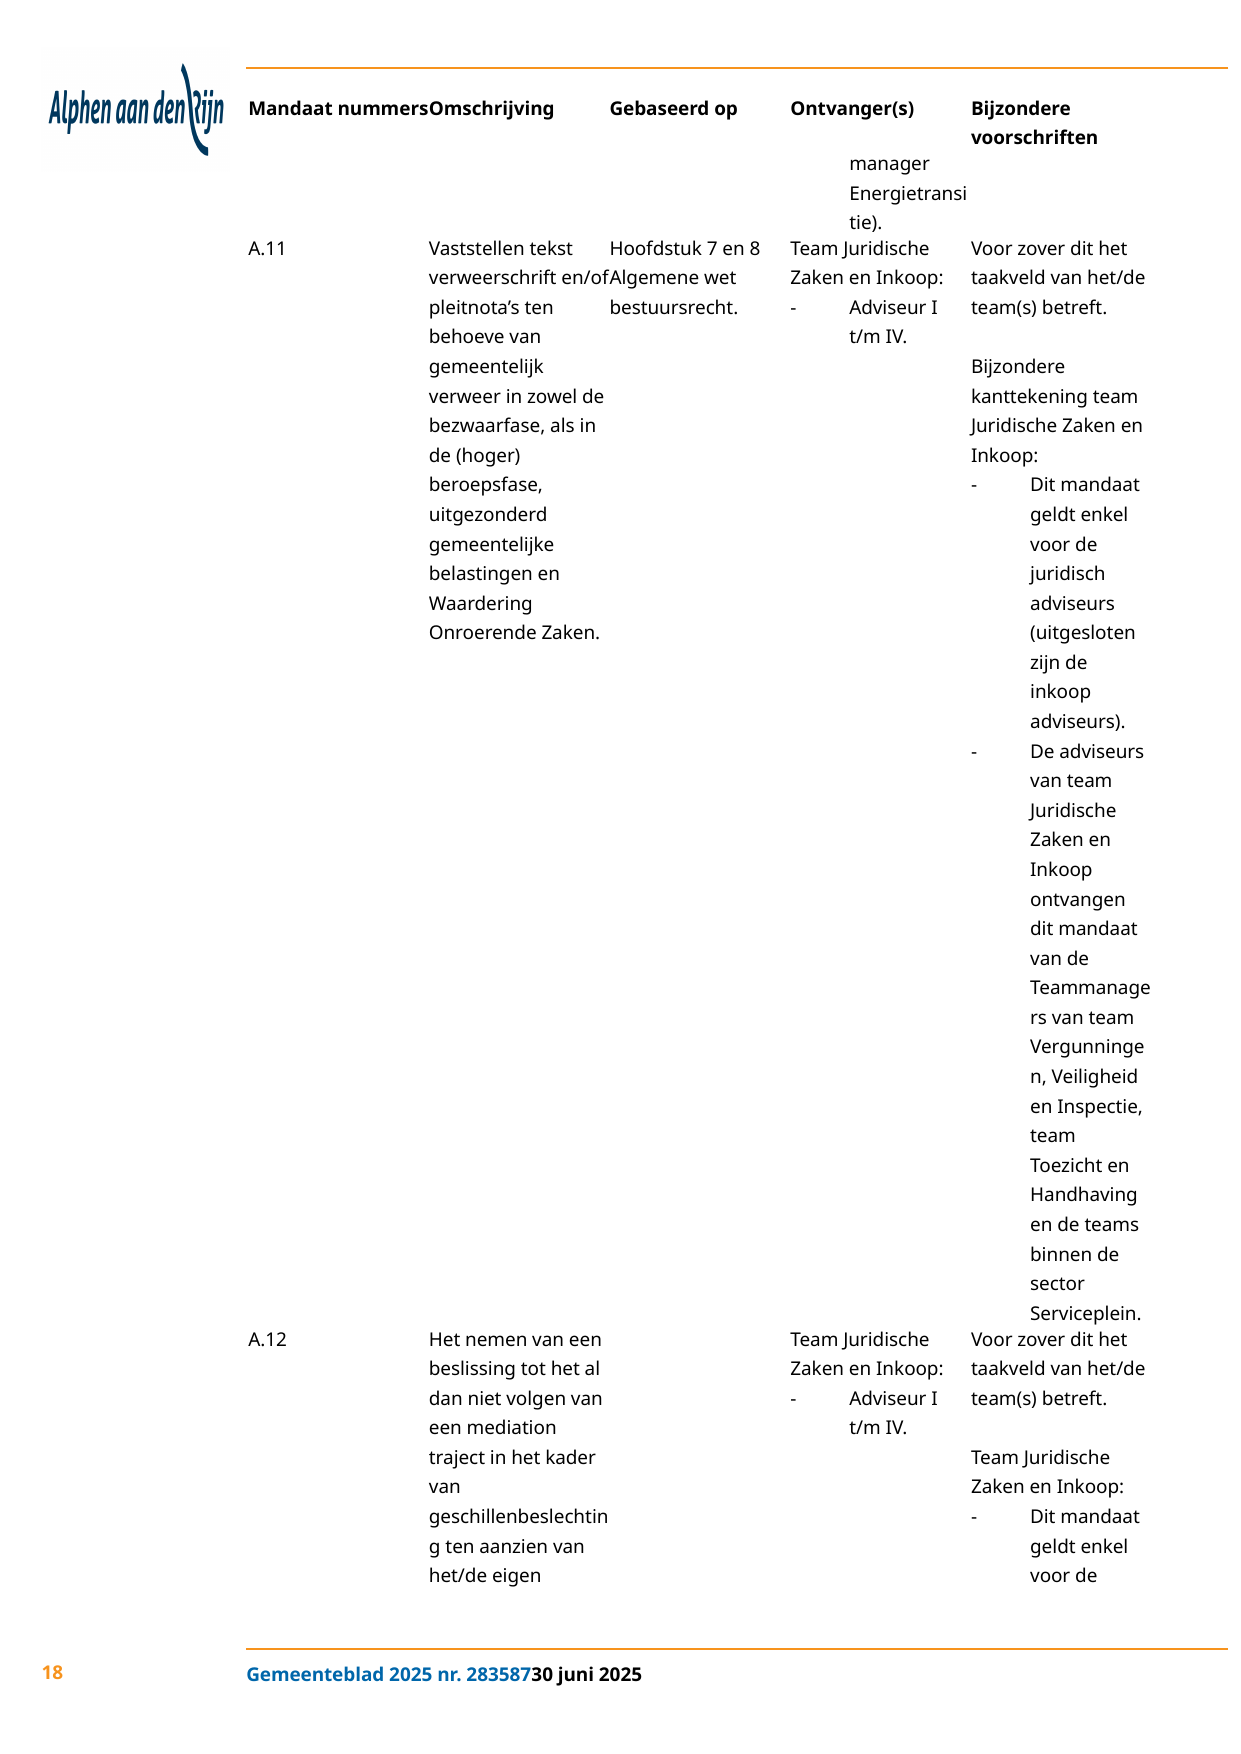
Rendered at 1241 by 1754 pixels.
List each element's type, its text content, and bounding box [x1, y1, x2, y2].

table_cell [971, 150, 1152, 235]
table_cell A.12 [248, 1326, 429, 1588]
table_cell [609, 150, 790, 235]
table_cell Team Juridische Zaken en Inkoop: Adviseur I t/m IV. [790, 235, 971, 1326]
table_header Bijzondere voorschriften [971, 95, 1152, 150]
table_cell [248, 150, 429, 235]
table_cell Het nemen van een beslissing tot het al dan niet volgen van een mediation traject in het kader van geschillenbeslechting ten aanzien van het/de eigen [429, 1326, 609, 1588]
table_header Mandaat nummers [248, 95, 429, 150]
table_cell [429, 150, 609, 235]
table_header Gebaseerd op [609, 95, 790, 150]
table_header Omschrijving [429, 95, 609, 150]
table_cell Hoofdstuk 7 en 8 Algemene wet bestuursrecht. [609, 235, 790, 1326]
table_header Ontvanger(s) [790, 95, 971, 150]
table_cell [609, 1326, 790, 1588]
table_cell A.11 [248, 235, 429, 1326]
table_cell Vaststellen tekst verweerschrift en/of pleitnota’s ten behoeve van gemeentelijk verweer in zowel de bezwaarfase, als in de (hoger) beroepsfase, uitgezonderd gemeentelijke belastingen en Waardering Onroerende Zaken. [429, 235, 609, 1326]
table_cell Voor zover dit het taakveld van het/de team(s) betreft. Bijzondere kanttekening team Juridische Zaken en Inkoop: Dit mandaat geldt enkel voor de juridisch adviseurs (uitgesloten zijn de inkoop adviseurs). De adviseurs van team Juridische Zaken en Inkoop ontvangen dit mandaat van de Teammanagers van team Vergunningen, Veiligheid en Inspectie, team Toezicht en Handhaving en de teams binnen de sector Serviceplein. [971, 235, 1152, 1326]
table_cell Voor zover dit het taakveld van het/de team(s) betreft. Team Juridische Zaken en Inkoop: Dit mandaat geldt enkel voor de [971, 1326, 1152, 1588]
table_cell manager Energietransitie). [790, 150, 971, 235]
table_cell Team Juridische Zaken en Inkoop: Adviseur I t/m IV. [790, 1326, 971, 1588]
picture [41, 47, 231, 172]
